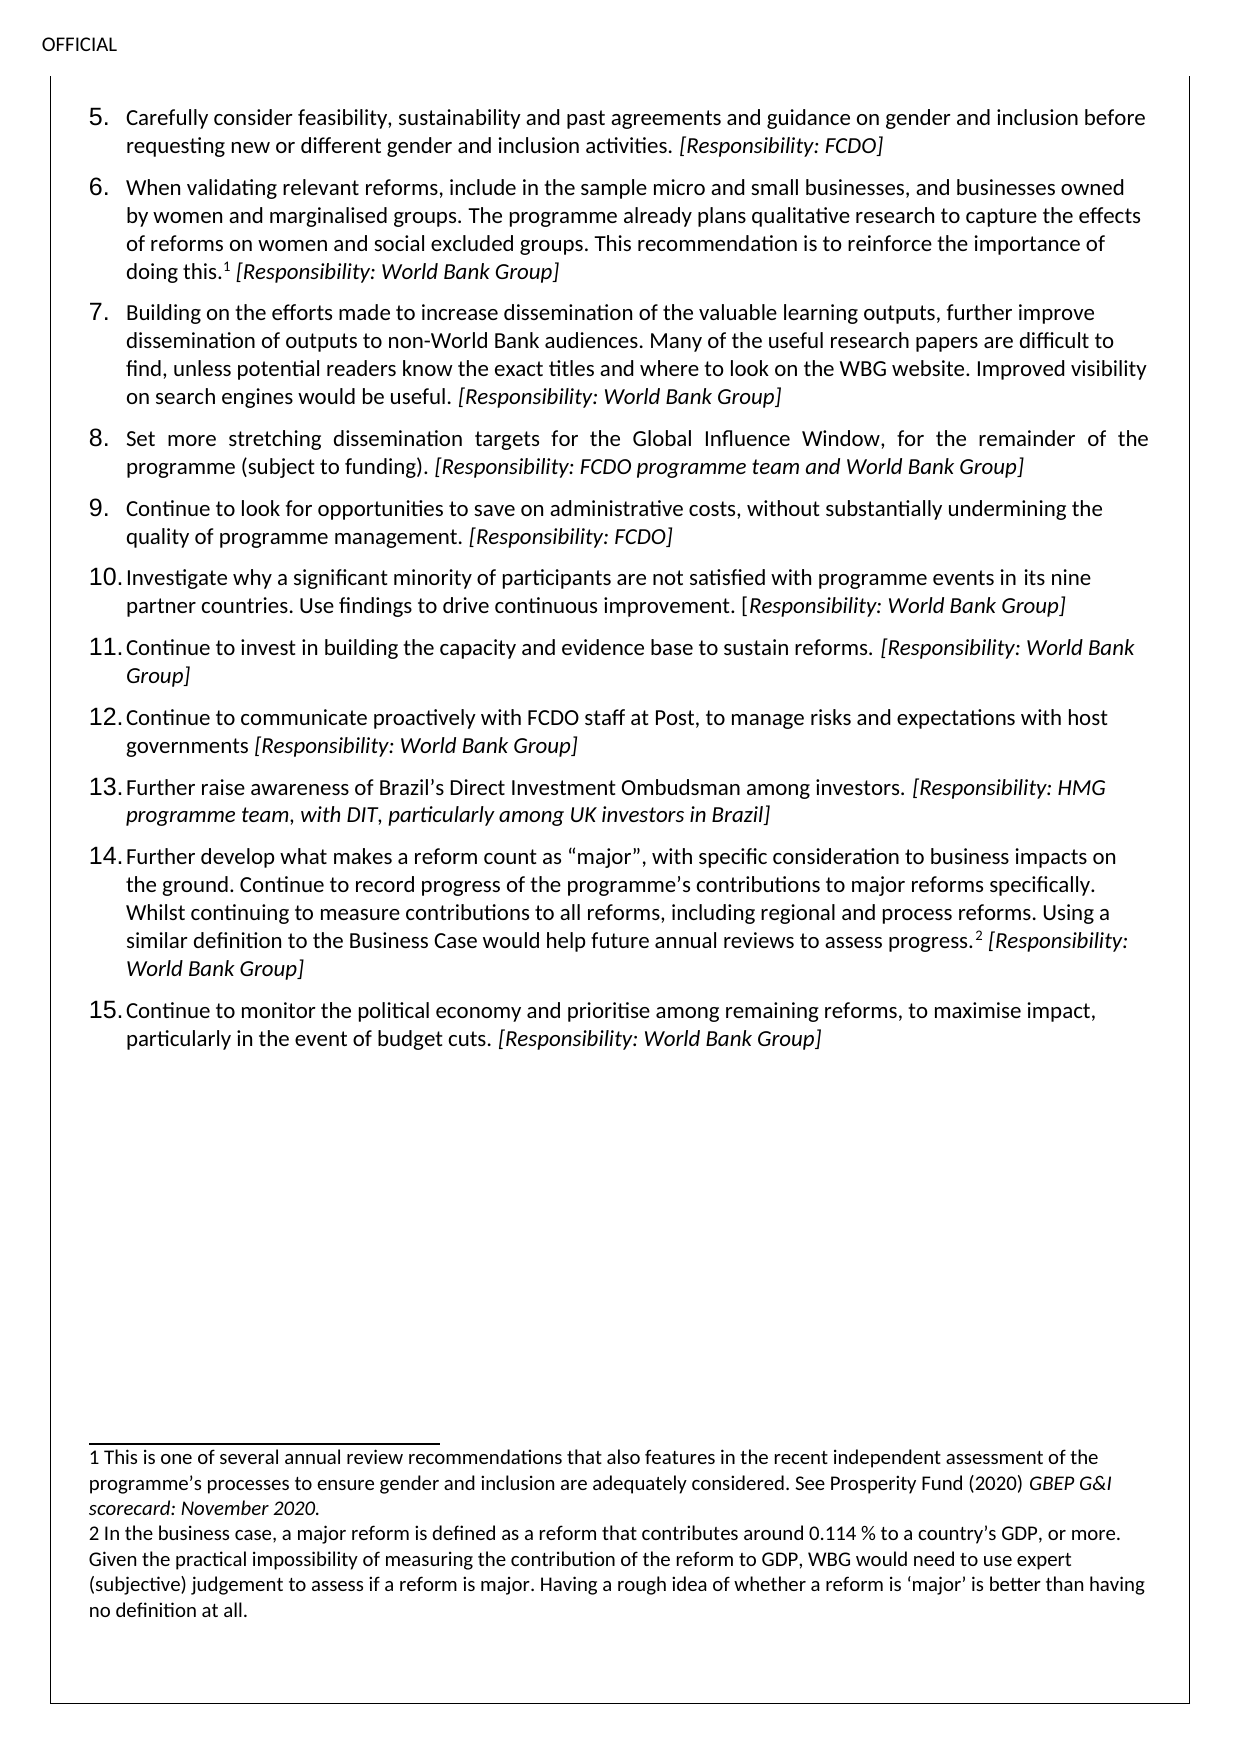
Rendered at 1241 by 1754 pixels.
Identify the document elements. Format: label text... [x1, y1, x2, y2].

list Continue to look for opportunities to save on administrative costs, without substantially undermining the quality of programme management. [Responsibility: FCDO] [89, 493, 1152, 550]
list Continue to monitor the political economy and prioritise among remaining reforms, to maximise impact, particularly in the event of budget cuts. [Responsibility: World Bank Group] [89, 995, 1152, 1052]
list Building on the efforts made to increase dissemination of the valuable learning outputs, further improve dissemination of outputs to non-World Bank audiences. Many of the useful research papers are difficult to find, unless potential readers know the exact titles and where to look on the WBG website. Improved visibility on search engines would be useful. [Responsibility: World Bank Group] [89, 297, 1152, 411]
list Further raise awareness of Brazil’s Direct Investment Ombudsman among investors. [Responsibility: HMG programme team, with DIT, particularly among UK investors in Brazil] [89, 771, 1152, 829]
list Investigate why a significant minority of participants are not satisfied with programme events in its nine partner countries. Use findings to drive continuous improvement. [Responsibility: World Bank Group] [89, 562, 1152, 619]
list Continue to communicate proactively with FCDO staff at Post, to manage risks and expectations with host governments [Responsibility: World Bank Group] [89, 702, 1152, 759]
list Further develop what makes a reform count as “major”, with specific consideration to business impacts on the ground. Continue to record progress of the programme’s contributions to major reforms specifically. Whilst continuing to measure contributions to all reforms, including regional and process reforms. Using a similar definition to the Business Case would help future annual reviews to assess progress. [Responsibility: World Bank Group] [89, 841, 1152, 982]
list This is one of several annual review recommendations that also features in the recent independent assessment of the programme’s processes to ensure gender and inclusion are adequately considered. See Prosperity Fund (2020) GBEP G&I scorecard: November 2020. [89, 1444, 1152, 1521]
list Set more stretching dissemination targets for the Global Influence Window, for the remainder of the programme (subject to funding). [Responsibility: FCDO programme team and World Bank Group] [89, 423, 1152, 480]
list In the business case, a major reform is defined as a reform that contributes around 0.114 % to a country’s GDP, or more. Given the practical impossibility of measuring the contribution of the reform to GDP, WBG would need to use expert (subjective) judgement to assess if a reform is major. Having a rough idea of whether a reform is ‘major’ is better than having no definition at all. [89, 1521, 1152, 1622]
list When validating relevant reforms, include in the sample micro and small businesses, and businesses owned by women and marginalised groups. The programme already plans qualitative research to capture the effects of reforms on women and social excluded groups. This recommendation is to reinforce the importance of doing this. [Responsibility: World Bank Group] [89, 172, 1152, 285]
list Continue to invest in building the capacity and evidence base to sustain reforms. [Responsibility: World Bank Group] [89, 632, 1152, 689]
list Carefully consider feasibility, sustainability and past agreements and guidance on gender and inclusion before requesting new or different gender and inclusion activities. [Responsibility: FCDO] [89, 102, 1152, 159]
